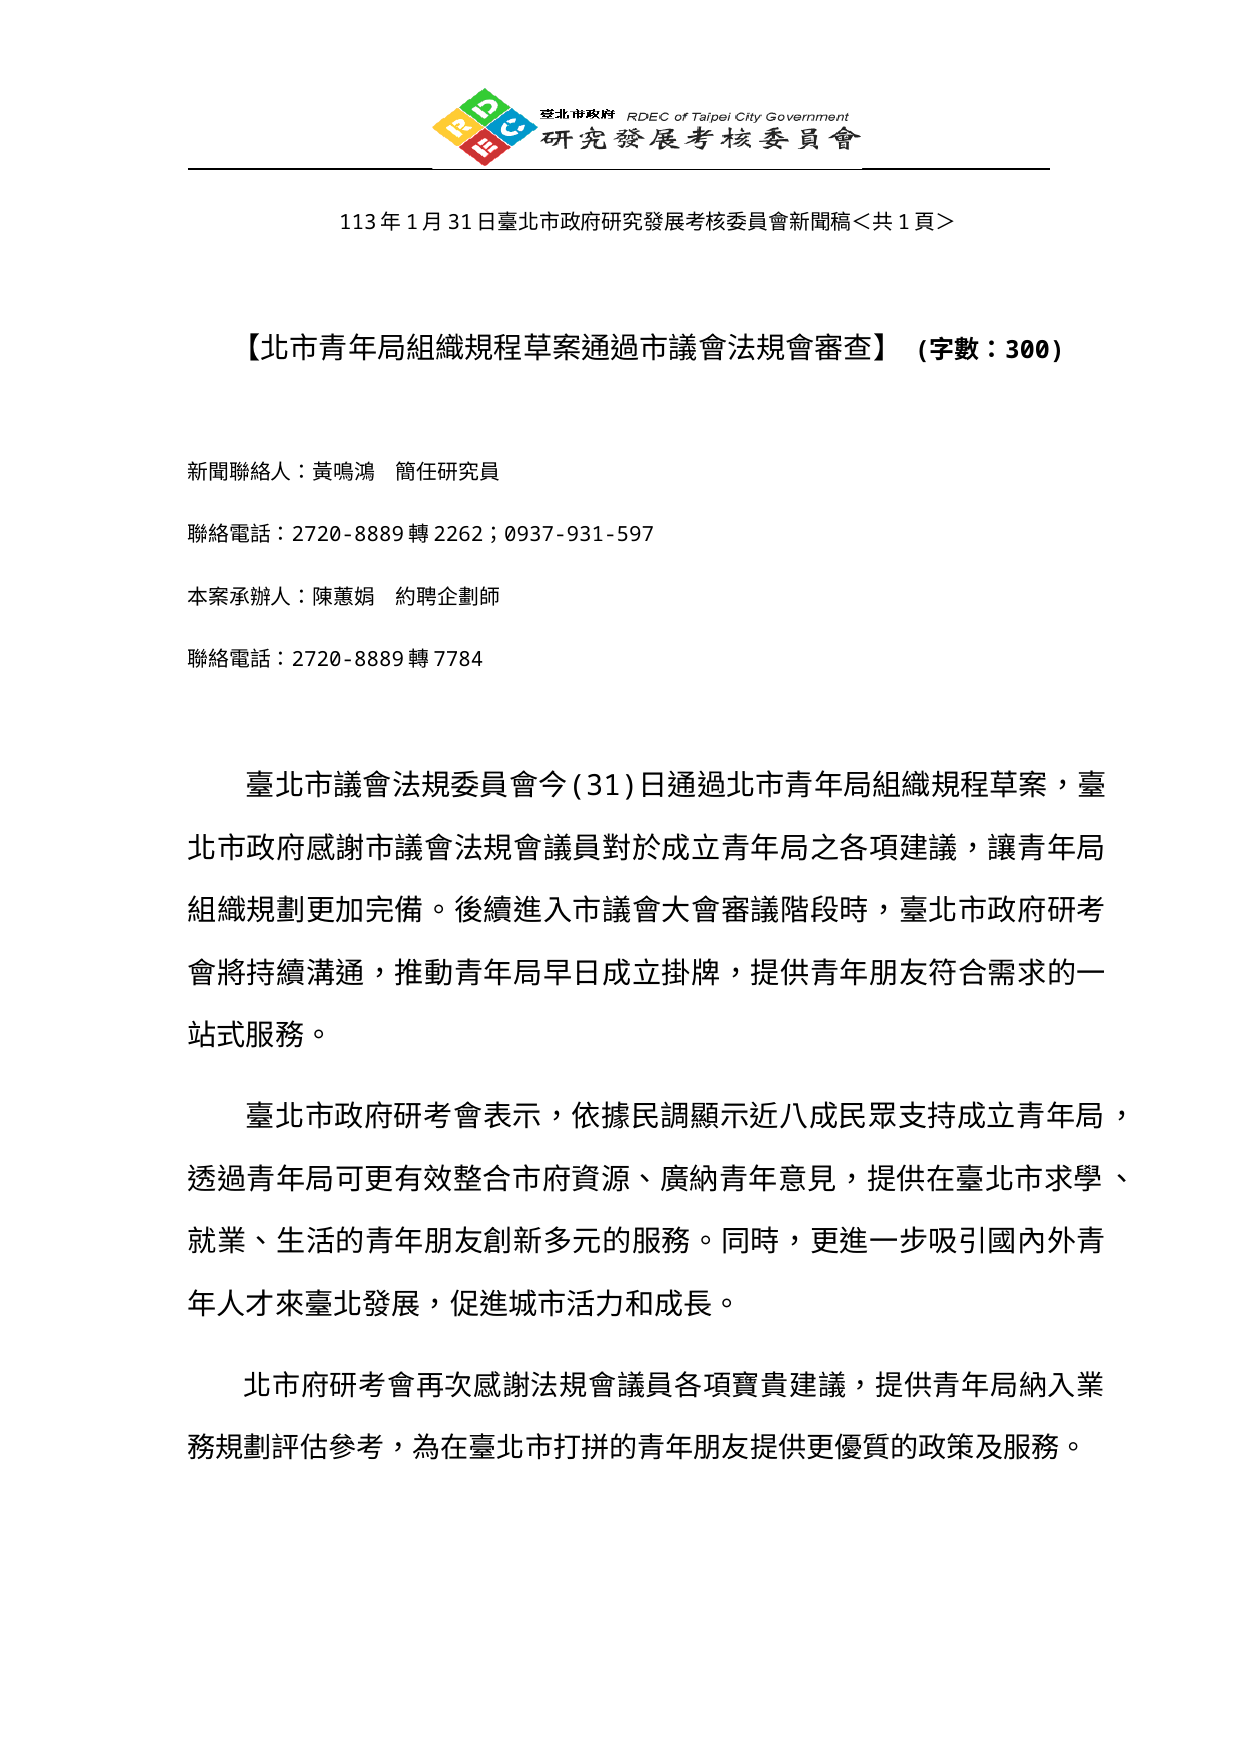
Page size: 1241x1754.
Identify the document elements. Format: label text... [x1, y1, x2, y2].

text 新聞聯絡人：黃鳴鴻 簡任研究員 [187, 429, 1107, 491]
text 聯絡電話：2720-8889轉7784 [187, 616, 1107, 679]
text 臺北市政府研考會表示，依據民調顯示近八成民眾支持成立青年局，透過青年局可更有效整合市府資源、廣納青年意見，提供在臺北市求學、就業、生活的青年朋友創新多元的服務。同時，更進一步吸引國內外青年人才來臺北發展，促進城市活力和成長。 [187, 1072, 1107, 1322]
text 【北市青年局組織規程草案通過市議會法規會審查】 (字數：300) [188, 304, 1107, 366]
text 本案承辦人：陳蕙娟 約聘企劃師 [187, 554, 1107, 616]
text 北市府研考會再次感謝法規會議員各項寶貴建議，提供青年局納入業務規劃評估參考，為在臺北市打拼的青年朋友提供更優質的政策及服務。 [187, 1341, 1107, 1466]
text 113年1月31日臺北市政府研究發展考核委員會新聞稿＜共1頁＞ [187, 179, 1107, 241]
text 聯絡電話：2720-8889轉2262；0937-931-597 [187, 491, 1107, 554]
text 臺北市議會法規委員會今(31)日通過北市青年局組織規程草案，臺北市政府感謝市議會法規會議員對於成立青年局之各項建議，讓青年局組織規劃更加完備。後續進入市議會大會審議階段時，臺北市政府研考會將持續溝通，推動青年局早日成立掛牌，提供青年朋友符合需求的一站式服務。 [187, 741, 1107, 1054]
